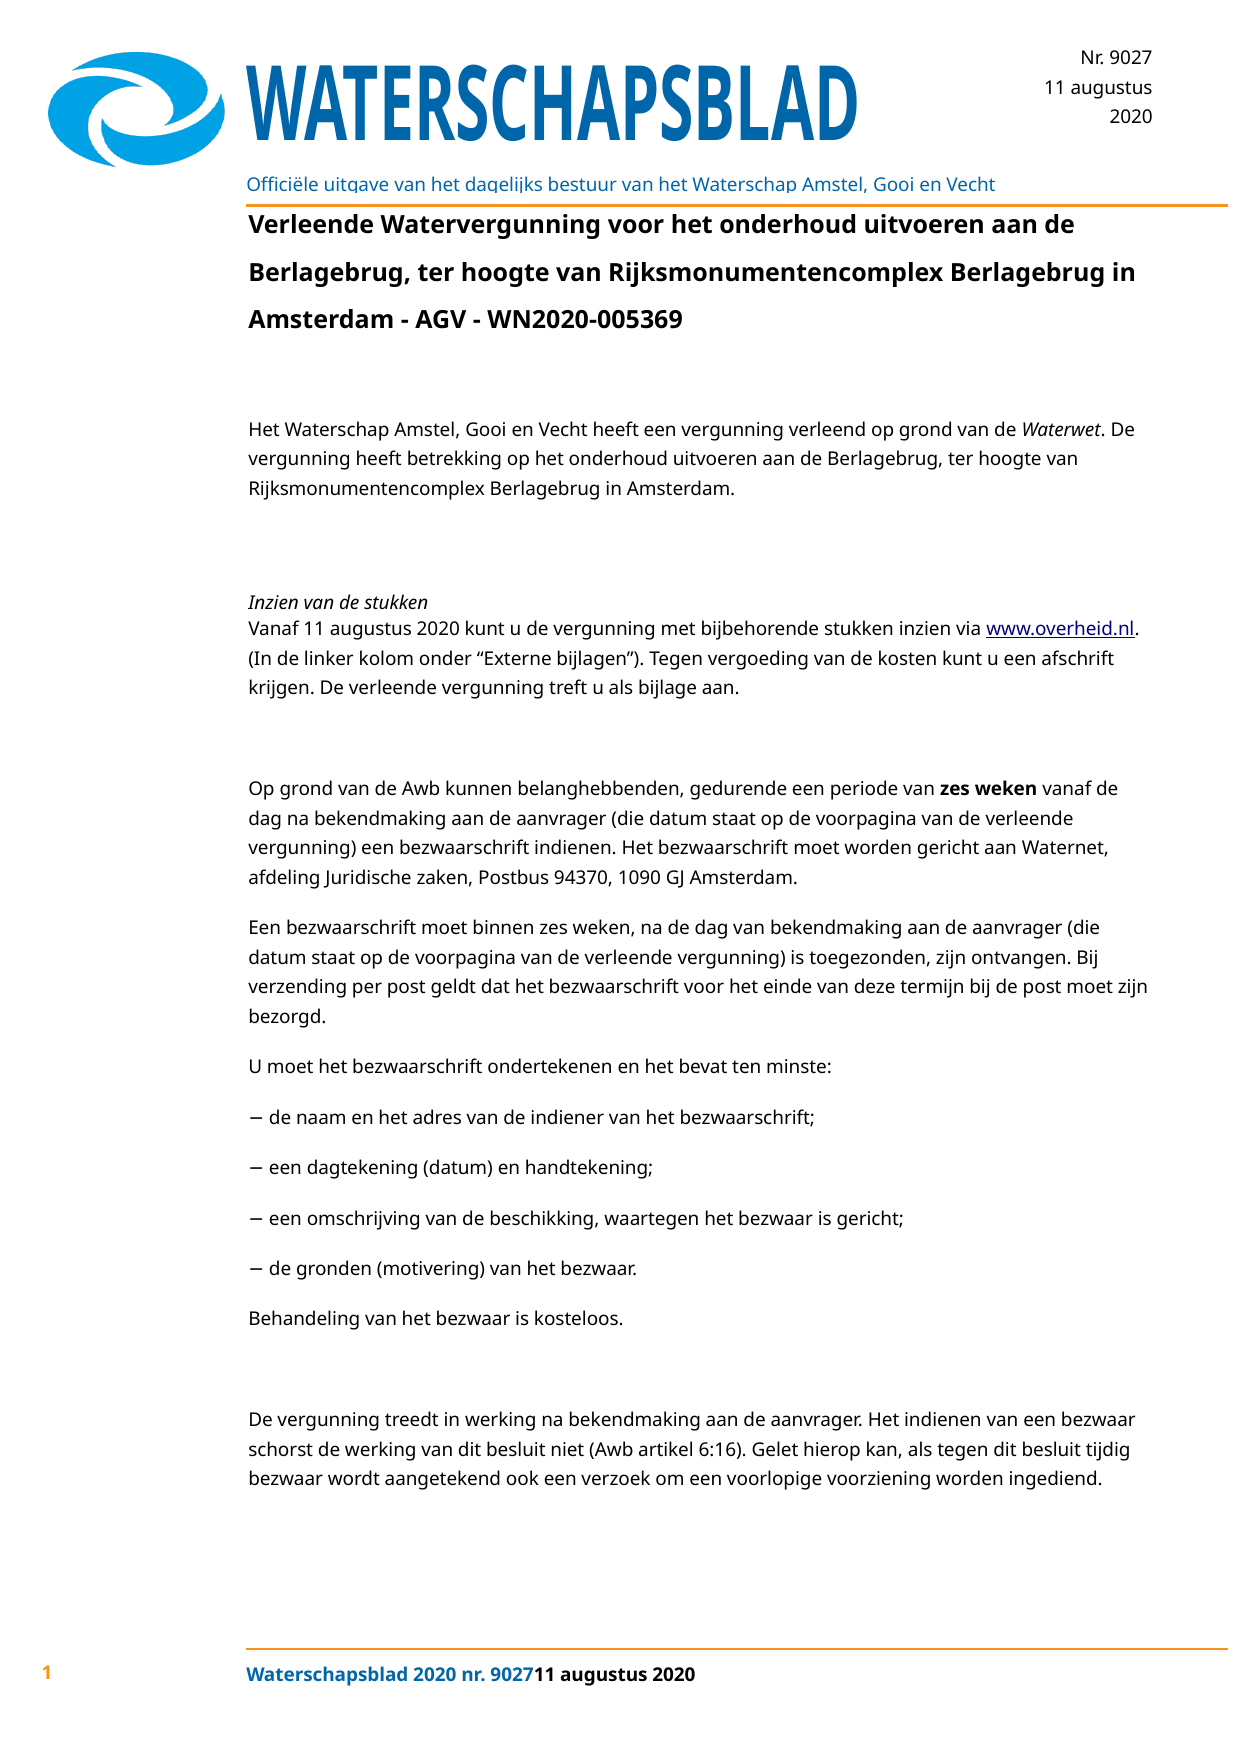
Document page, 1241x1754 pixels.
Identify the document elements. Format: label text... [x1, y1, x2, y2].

text − de gronden (motivering) van het bezwaar. [248, 1255, 1152, 1281]
text − de naam en het adres van de indiener van het bezwaarschrift; [248, 1104, 1152, 1130]
text U moet het bezwaarschrift ondertekenen en het bevat ten minste: [248, 1053, 1152, 1079]
text Op grond van de Awb kunnen belanghebbenden, gedurende een periode van zes weken vanaf de dag na bekendmaking aan de aanvrager (die datum staat op de voorpagina van de verleende vergunning) een bezwaarschrift indienen. Het bezwaarschrift moet worden gericht aan Waternet, afdeling Juridische zaken, Postbus 94370, 1090 GJ Amsterdam. [248, 775, 1152, 890]
text Inzien van de stukken [248, 589, 1152, 615]
text − een dagtekening (datum) en handtekening; [248, 1154, 1152, 1180]
text Behandeling van het bezwaar is kosteloos. [248, 1306, 1152, 1331]
picture [41, 47, 231, 172]
text Een bezwaarschrift moet binnen zes weken, na de dag van bekendmaking aan de aanvrager (die datum staat op de voorpagina van de verleende vergunning) is toegezonden, zijn ontvangen. Bij verzending per post geldt dat het bezwaarschrift voor het einde van deze termijn bij de post moet zijn bezorgd. [248, 914, 1152, 1029]
text Het Waterschap Amstel, Gooi en Vecht heeft een vergunning verleend op grond van de Waterwet. De vergunning heeft betrekking op het onderhoud uitvoeren aan de Berlagebrug, ter hoogte van Rijksmonumentencomplex Berlagebrug in Amsterdam. [248, 416, 1152, 501]
text De vergunning treedt in werking na bekendmaking aan de aanvrager. Het indienen van een bezwaar schorst de werking van dit besluit niet (Awb artikel 6:16). Gelet hierop kan, als tegen dit besluit tijdig bezwaar wordt aangetekend ook een verzoek om een voorlopige voorziening worden ingediend. [248, 1406, 1152, 1491]
text − een omschrijving van de beschikking, waartegen het bezwaar is gericht; [248, 1205, 1152, 1231]
text Vanaf 11 augustus 2020 kunt u de vergunning met bijbehorende stukken inzien via www.overheid.nl. (In de linker kolom onder “Externe bijlagen”). Tegen vergoeding van de kosten kunt u een afschrift krijgen. De verleende vergunning treft u als bijlage aan. [248, 615, 1152, 700]
text Verleende Watervergunning voor het onderhoud uitvoeren aan de Berlagebrug, ter hoogte van Rijksmonumentencomplex Berlagebrug in Amsterdam - AGV - WN2020-005369 [248, 207, 1152, 336]
